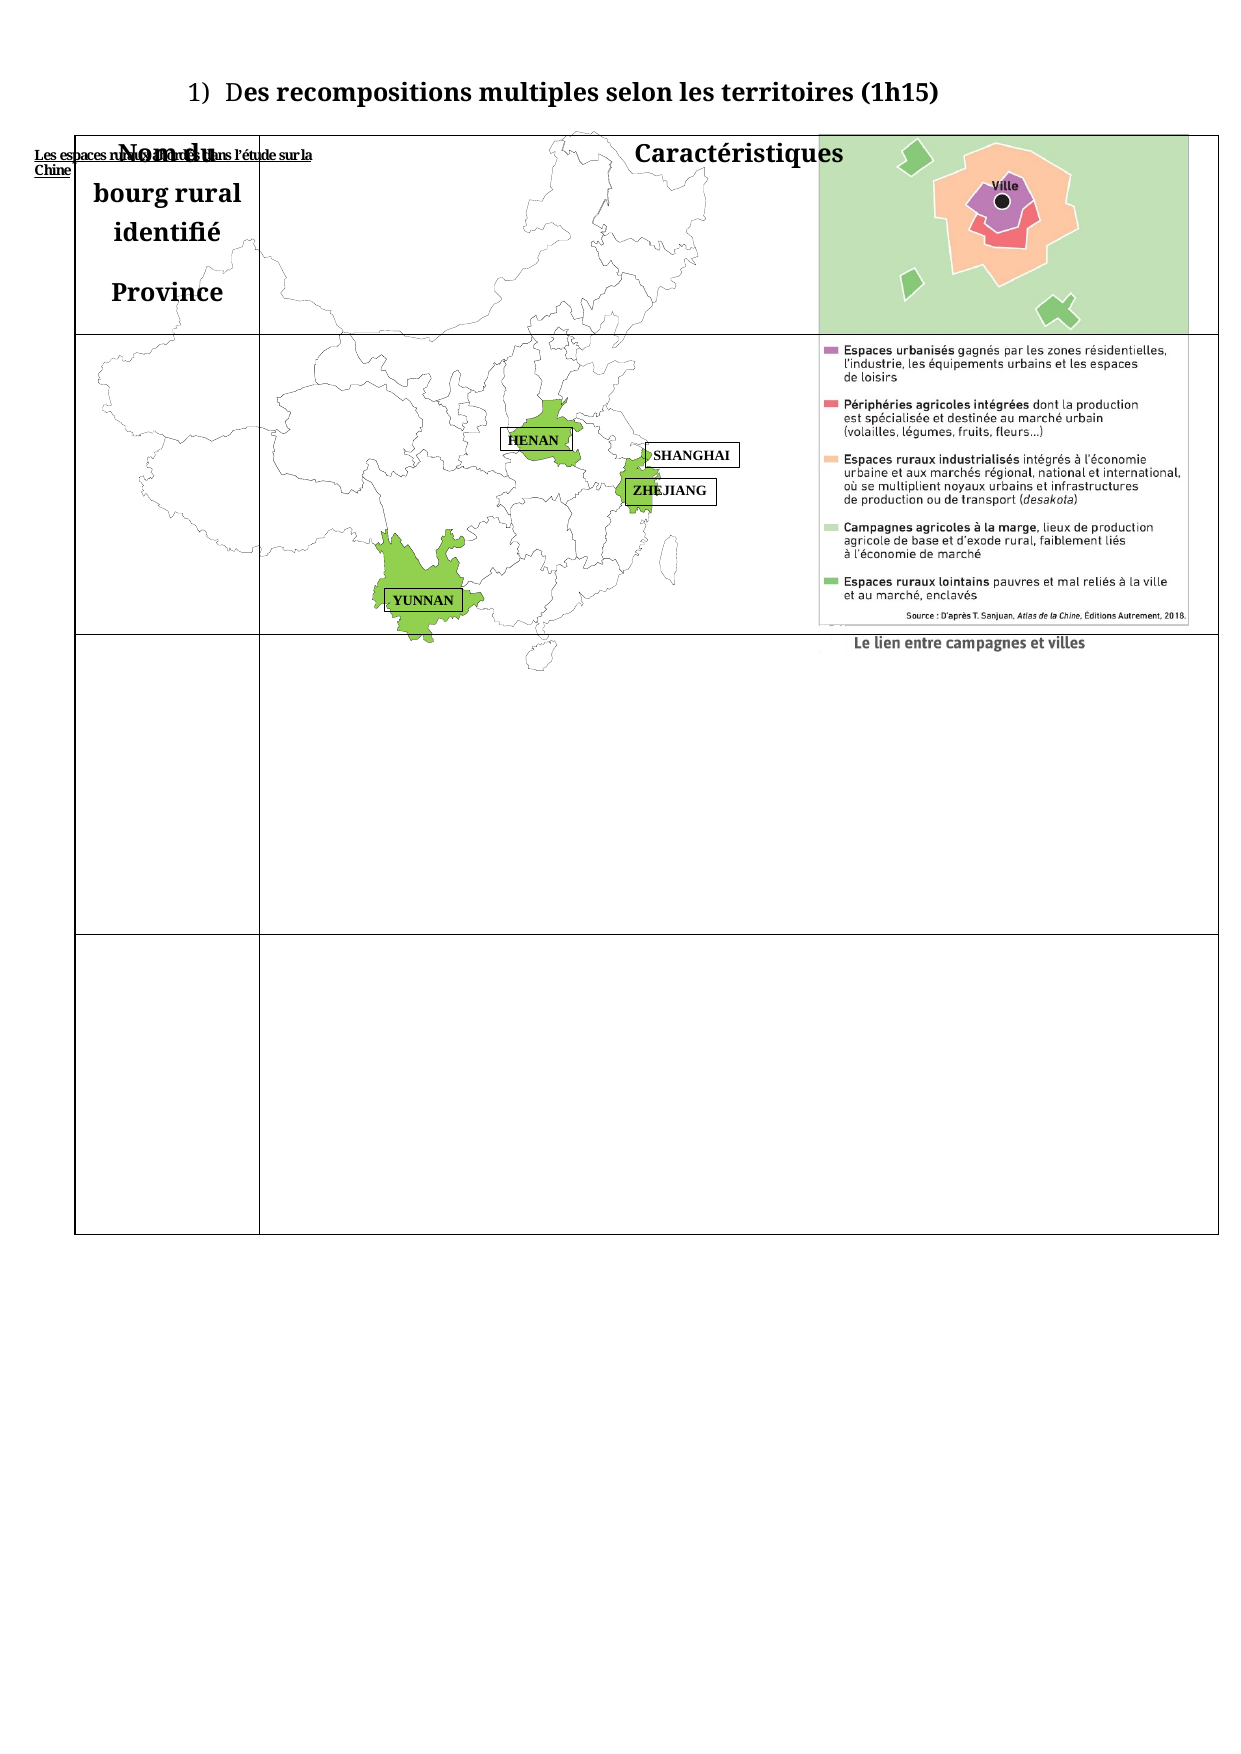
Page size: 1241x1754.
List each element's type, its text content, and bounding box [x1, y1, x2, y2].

table_header Caractéristiques [597, 313, 618, 333]
table_cell [543, 335, 817, 634]
table_cell [76, 935, 259, 1234]
list Des recompositions multiples selon les territoires (1h15) [187, 75, 1165, 109]
table_header Caractéristiques [1189, 136, 1218, 333]
table_header Nom du bourg rural identifié Province [76, 162, 259, 333]
table_cell [429, 605, 537, 634]
table_cell [260, 935, 1218, 1234]
table_cell [260, 635, 1218, 934]
table_cell [405, 335, 439, 341]
table_cell [260, 528, 407, 634]
table_header Caractéristiques [603, 136, 817, 333]
table_cell [646, 443, 739, 467]
table_header Caractéristiques [260, 136, 570, 333]
table_cell [76, 635, 259, 934]
table_cell [1189, 335, 1218, 634]
table_cell [76, 335, 259, 634]
table_header Nom du bourg rural identifié Province [76, 136, 259, 161]
table_cell [653, 479, 716, 505]
